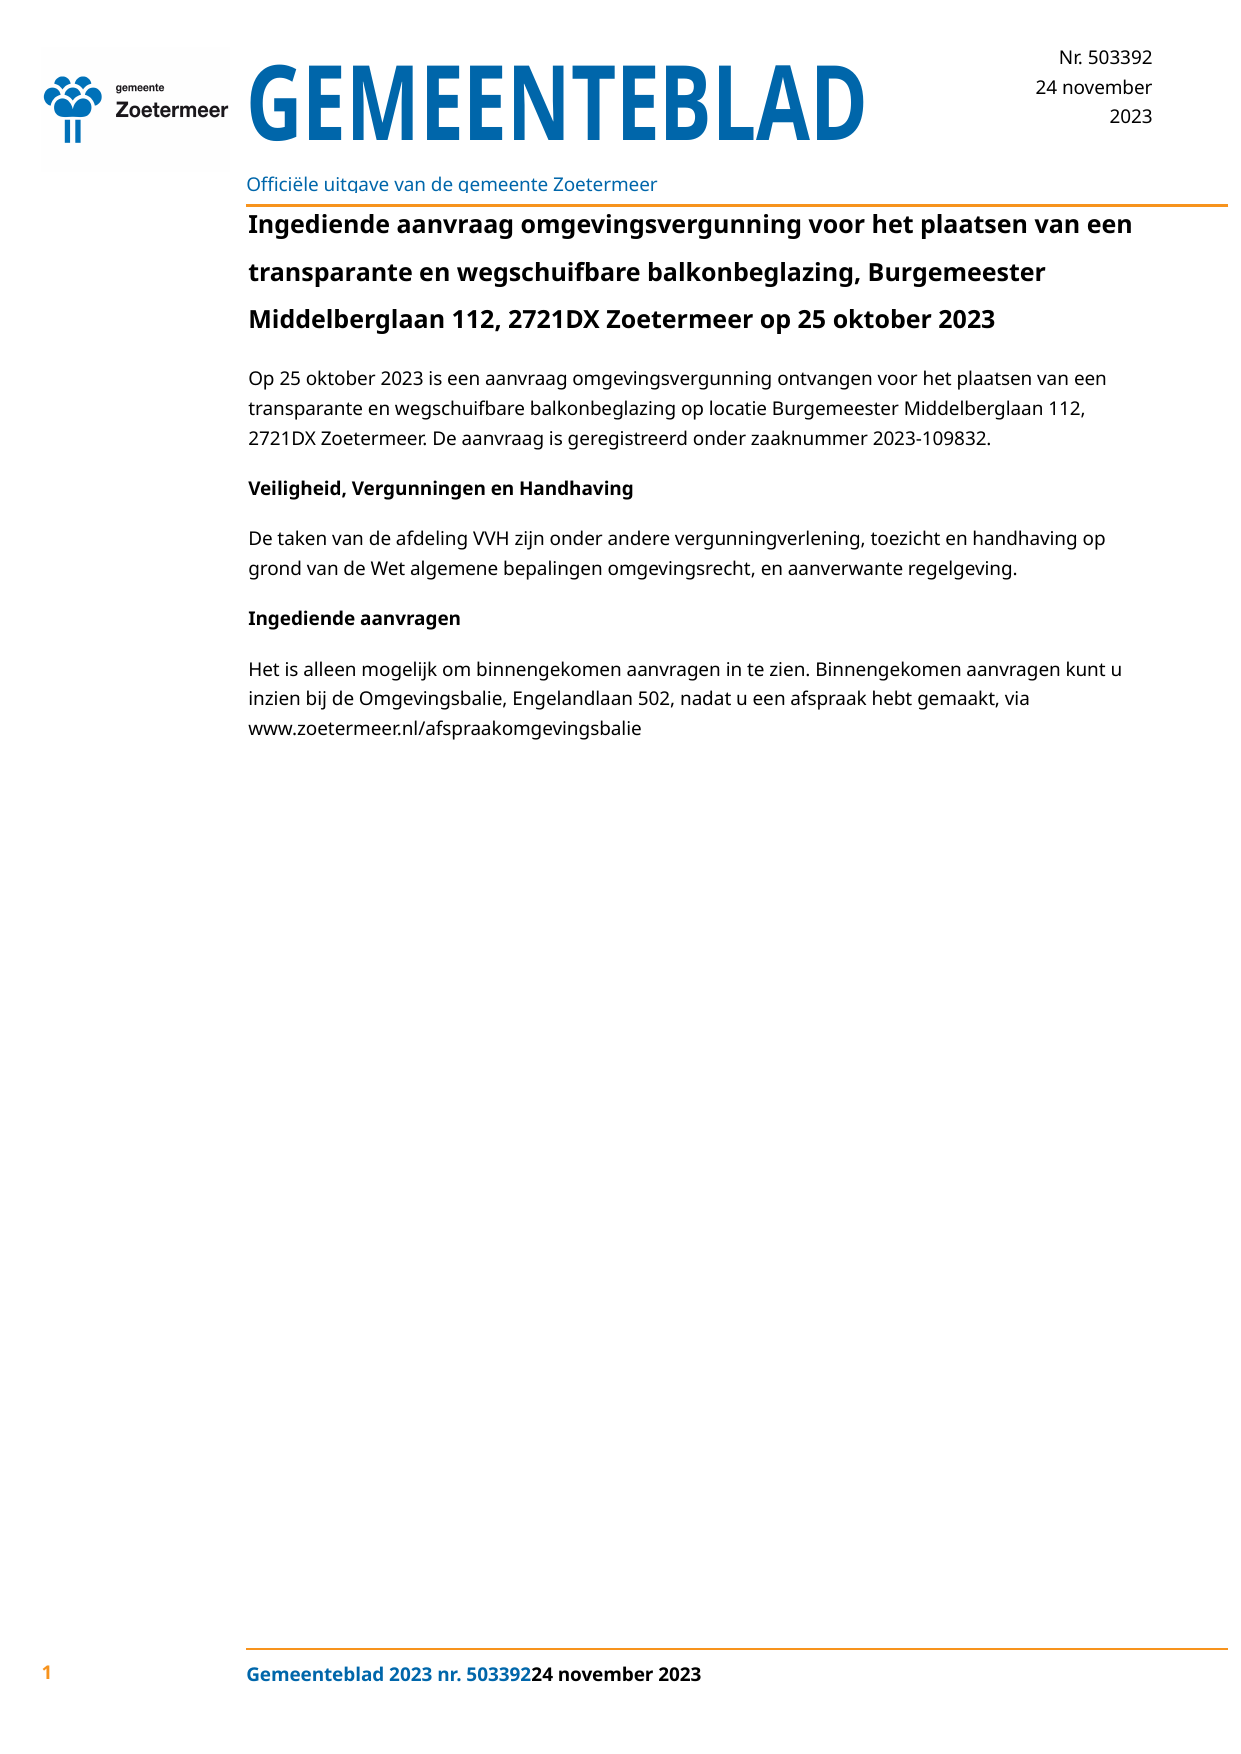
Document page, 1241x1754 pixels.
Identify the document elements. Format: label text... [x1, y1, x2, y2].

picture [41, 47, 231, 172]
text Op 25 oktober 2023 is een aanvraag omgevingsvergunning ontvangen voor het plaatsen van een transparante en wegschuifbare balkonbeglazing op locatie Burgemeester Middelberglaan 112, 2721DX Zoetermeer. De aanvraag is geregistreerd onder zaaknummer 2023-109832. [248, 366, 1152, 450]
text De taken van de afdeling VVH zijn onder andere vergunningverlening, toezicht en handhaving op grond van de Wet algemene bepalingen omgevingsrecht, en aanverwante regelgeving. [248, 526, 1152, 581]
text Het is alleen mogelijk om binnengekomen aanvragen in te zien. Binnengekomen aanvragen kunt u inzien bij de Omgevingsbalie, Engelandlaan 502, nadat u een afspraak hebt gemaakt, via www.zoetermeer.nl/afspraakomgevingsbalie [248, 656, 1152, 741]
text Ingediende aanvraag omgevingsvergunning voor het plaatsen van een transparante en wegschuifbare balkonbeglazing, Burgemeester Middelberglaan 112, 2721DX Zoetermeer op 25 oktober 2023 [248, 207, 1152, 336]
text Ingediende aanvragen [248, 606, 1152, 631]
text Veiligheid, Vergunningen en Handhaving [248, 475, 1152, 501]
